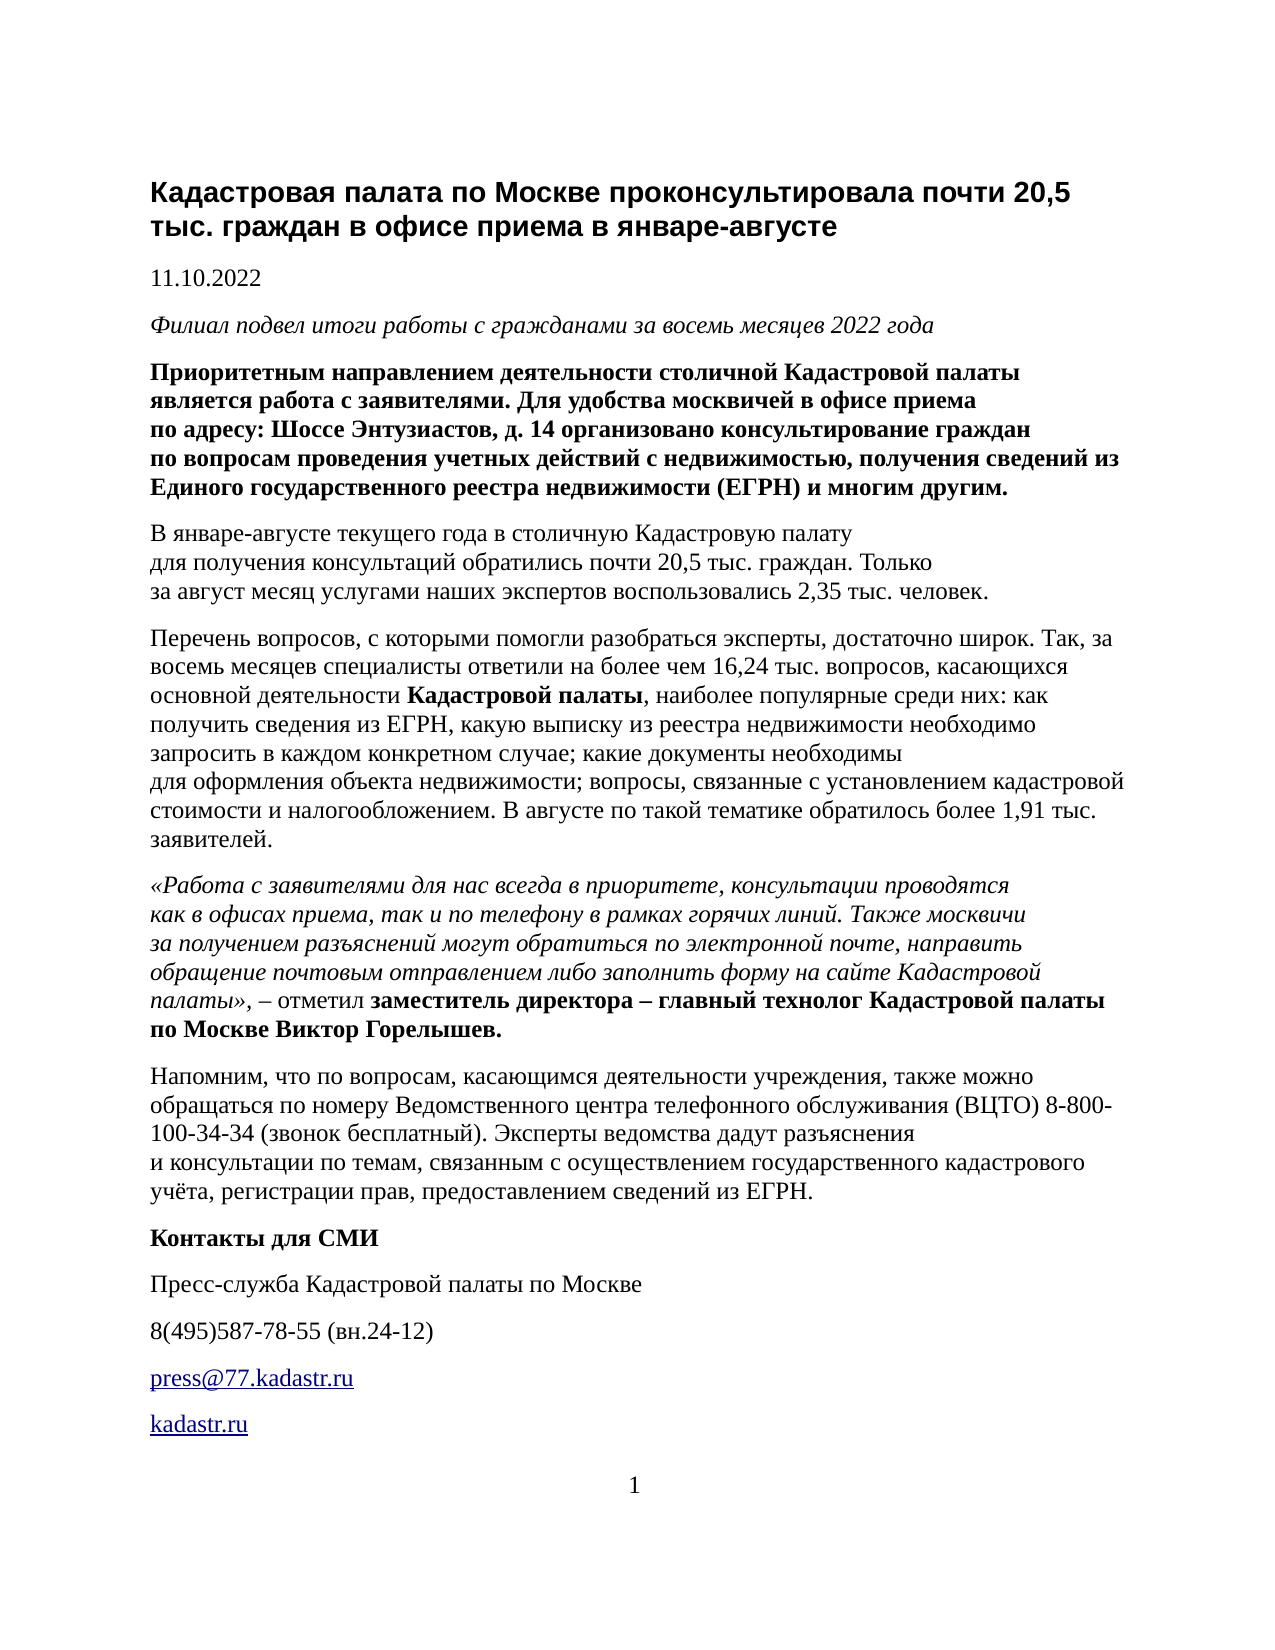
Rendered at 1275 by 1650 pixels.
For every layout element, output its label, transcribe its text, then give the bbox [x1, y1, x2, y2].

text 8(495)587-78-55 (вн.24-12) [150, 1316, 1125, 1345]
text press@77.kadastr.ru [150, 1363, 1125, 1391]
text В январе-августе текущего года в столичную Кадастровую палату для получения консультаций обратились почти 20,5 тыс. граждан. Только за август месяц услугами наших экспертов воспользовались 2,35 тыс. человек. [150, 518, 1125, 605]
text Перечень вопросов, с которыми помогли разобраться эксперты, достаточно широк. Так, за восемь месяцев специалисты ответили на более чем 16,24 тыс. вопросов, касающихся основной деятельности Кадастровой палаты, наиболее популярные среди них: как получить сведения из ЕГРН, какую выписку из реестра недвижимости необходимо запросить в каждом конкретном случае; какие документы необходимы для оформления объекта недвижимости; вопросы, связанные с установлением кадастровой стоимости и налогообложением. В августе по такой тематике обратилось более 1,91 тыс. заявителей. [150, 623, 1125, 853]
text Приоритетным направлением деятельности столичной Кадастровой палаты является работа с заявителями. Для удобства москвичей в офисе приема по адресу: Шоссе Энтузиастов, д. 14 организовано консультирование граждан по вопросам проведения учетных действий с недвижимостью, получения сведений из Единого государственного реестра недвижимости (ЕГРН) и многим другим. [150, 357, 1125, 501]
text Напомним, что по вопросам, касающимся деятельности учреждения, также можно обращаться по номеру Ведомственного центра телефонного обслуживания (ВЦТО) 8-800-100-34-34 (звонок бесплатный). Эксперты ведомства дадут разъяснения и консультации по темам, связанным с осуществлением государственного кадастрового учёта, регистрации прав, предоставлением сведений из ЕГРН. [150, 1061, 1125, 1205]
text Филиал подвел итоги работы с гражданами за восемь месяцев 2022 года [150, 310, 1125, 339]
text 11.10.2022 [150, 263, 1125, 292]
text «Работа с заявителями для нас всегда в приоритете, консультации проводятся как в офисах приема, так и по телефону в рамках горячих линий. Также москвичи за получением разъяснений могут обратиться по электронной почте, направить обращение почтовым отправлением либо заполнить форму на сайте Кадастровой палаты», – отметил заместитель директора – главный технолог Кадастровой палаты по Москве Виктор Горелышев. [150, 871, 1125, 1043]
text Контакты для СМИ [150, 1223, 1125, 1251]
subtitle Кадастровая палата по Москве проконсультировала почти 20,5 тыс. граждан в офисе приема в январе-августе [150, 175, 1125, 242]
text Пресс-служба Кадастровой палаты по Москве [150, 1269, 1125, 1298]
text kadastr.ru [150, 1409, 1125, 1438]
